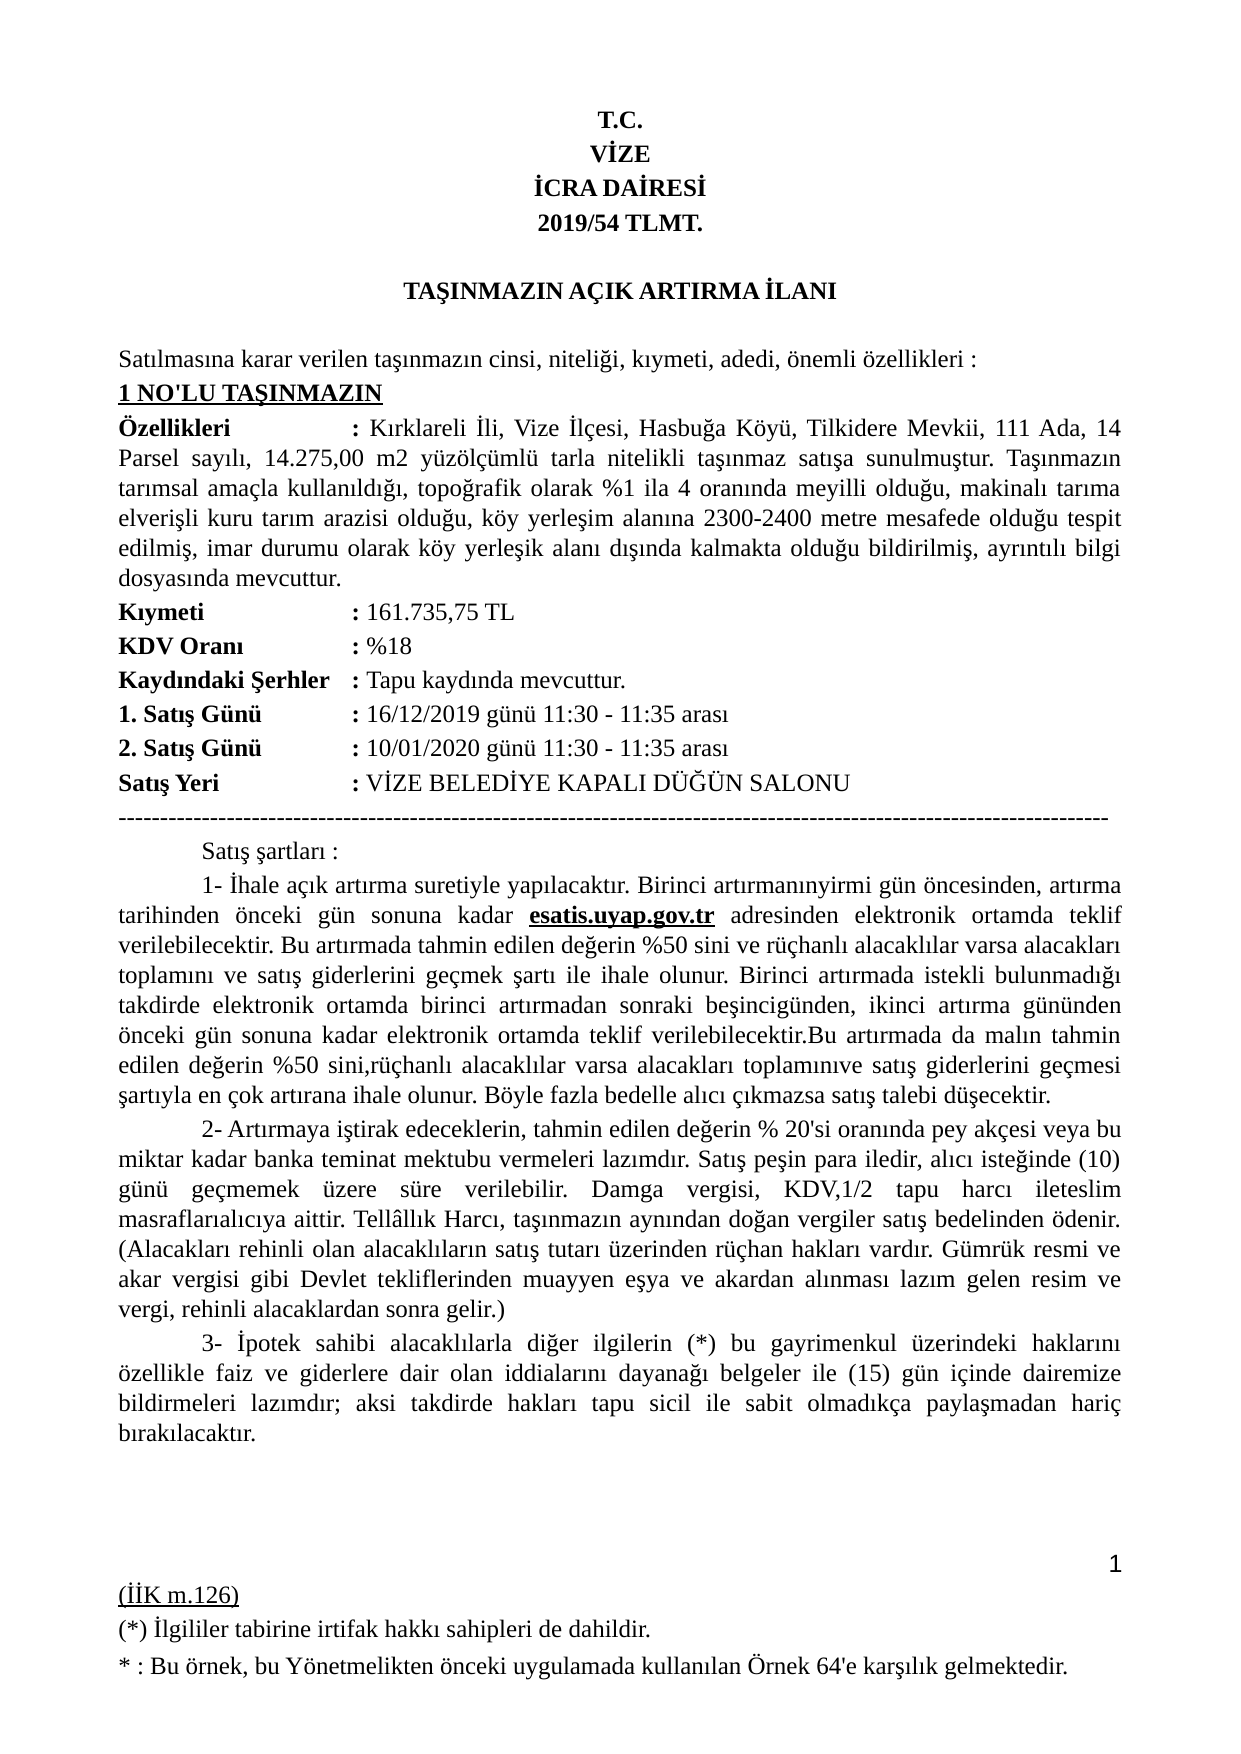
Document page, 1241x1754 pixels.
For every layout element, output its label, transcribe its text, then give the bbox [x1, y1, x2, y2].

text 2- Artırmaya iştirak edeceklerin, tahmin edilen değerin % 20'si oranında pey akçesi veya bu miktar kadar banka teminat mektubu vermeleri lazımdır. Satış peşin para iledir, alıcı isteğinde (10) günü geçmemek üzere süre verilebilir. Damga vergisi, KDV,1/2 tapu harcı ileteslim masraflarıalıcıya aittir. Tellâllık Harcı, taşınmazın aynından doğan vergiler satış bedelinden ödenir. (Alacakları rehinli olan alacaklıların satış tutarı üzerinden rüçhan hakları vardır. Gümrük resmi ve akar vergisi gibi Devlet tekliflerinden muayyen eşya ve akardan alınması lazım gelen resim ve vergi, rehinli alacaklardan sonra gelir.) [118, 1114, 1122, 1324]
text VİZE [118, 139, 1122, 169]
text TAŞINMAZIN AÇIK ARTIRMA İLANI [118, 275, 1122, 305]
text Kaydındaki Şerhler : Tapu kaydında mevcuttur. [118, 664, 1122, 694]
text Kıymeti : 161.735,75 TL [118, 596, 1122, 626]
text İCRA DAİRESİ [118, 173, 1122, 203]
text Özellikleri : Kırklareli İli, Vize İlçesi, Hasbuğa Köyü, Tilkidere Mevkii, 111 Ada, 14 Parsel sayılı, 14.275,00 m2 yüzölçümlü tarla nitelikli taşınmaz satışa sunulmuştur. Taşınmazın tarımsal amaçla kullanıldığı, topoğrafik olarak %1 ila 4 oranında meyilli olduğu, makinalı tarıma elverişli kuru tarım arazisi olduğu, köy yerleşim alanına 2300-2400 metre mesafede olduğu tespit edilmiş, imar durumu olarak köy yerleşik alanı dışında kalmakta olduğu bildirilmiş, ayrıntılı bilgi dosyasında mevcuttur. [118, 412, 1122, 592]
text Satış Yeri : VİZE BELEDİYE KAPALI DÜĞÜN SALONU [118, 767, 1122, 797]
text KDV Oranı : %18 [118, 630, 1122, 660]
text 1. Satış Günü : 16/12/2019 günü 11:30 - 11:35 arası [118, 699, 1122, 729]
text 1- İhale açık artırma suretiyle yapılacaktır. Birinci artırmanınyirmi gün öncesinden, artırma tarihinden önceki gün sonuna kadar esatis.uyap.gov.tr adresinden elektronik ortamda teklif verilebilecektir. Bu artırmada tahmin edilen değerin %50 sini ve rüçhanlı alacaklılar varsa alacakları toplamını ve satış giderlerini geçmek şartı ile ihale olunur. Birinci artırmada istekli bulunmadığı takdirde elektronik ortamda birinci artırmadan sonraki beşincigünden, ikinci artırma gününden önceki gün sonuna kadar elektronik ortamda teklif verilebilecektir.Bu artırmada da malın tahmin edilen değerin %50 sini,rüçhanlı alacaklılar varsa alacakları toplamınıve satış giderlerini geçmesi şartıyla en çok artırana ihale olunur. Böyle fazla bedelle alıcı çıkmazsa satış talebi düşecektir. [118, 869, 1122, 1109]
text 2. Satış Günü : 10/01/2020 günü 11:30 - 11:35 arası [118, 733, 1122, 763]
text Satış şartları : [118, 835, 1122, 865]
text 3- İpotek sahibi alacaklılarla diğer ilgilerin (*) bu gayrimenkul üzerindeki haklarını özellikle faiz ve giderlere dair olan iddialarını dayanağı belgeler ile (15) gün içinde dairemize bildirmeleri lazımdır; aksi takdirde hakları tapu sicil ile sabit olmadıkça paylaşmadan hariç bırakılacaktır. [118, 1328, 1122, 1448]
text 2019/54 TLMT. [118, 207, 1122, 237]
text 1 NO'LU TAŞINMAZIN [118, 378, 1122, 408]
text ----------------------------------------------------------------------------------------------------------------------- [118, 801, 1122, 831]
text T.C. [118, 104, 1122, 134]
text Satılmasına karar verilen taşınmazın cinsi, niteliği, kıymeti, adedi, önemli özellikleri : [118, 344, 1122, 374]
